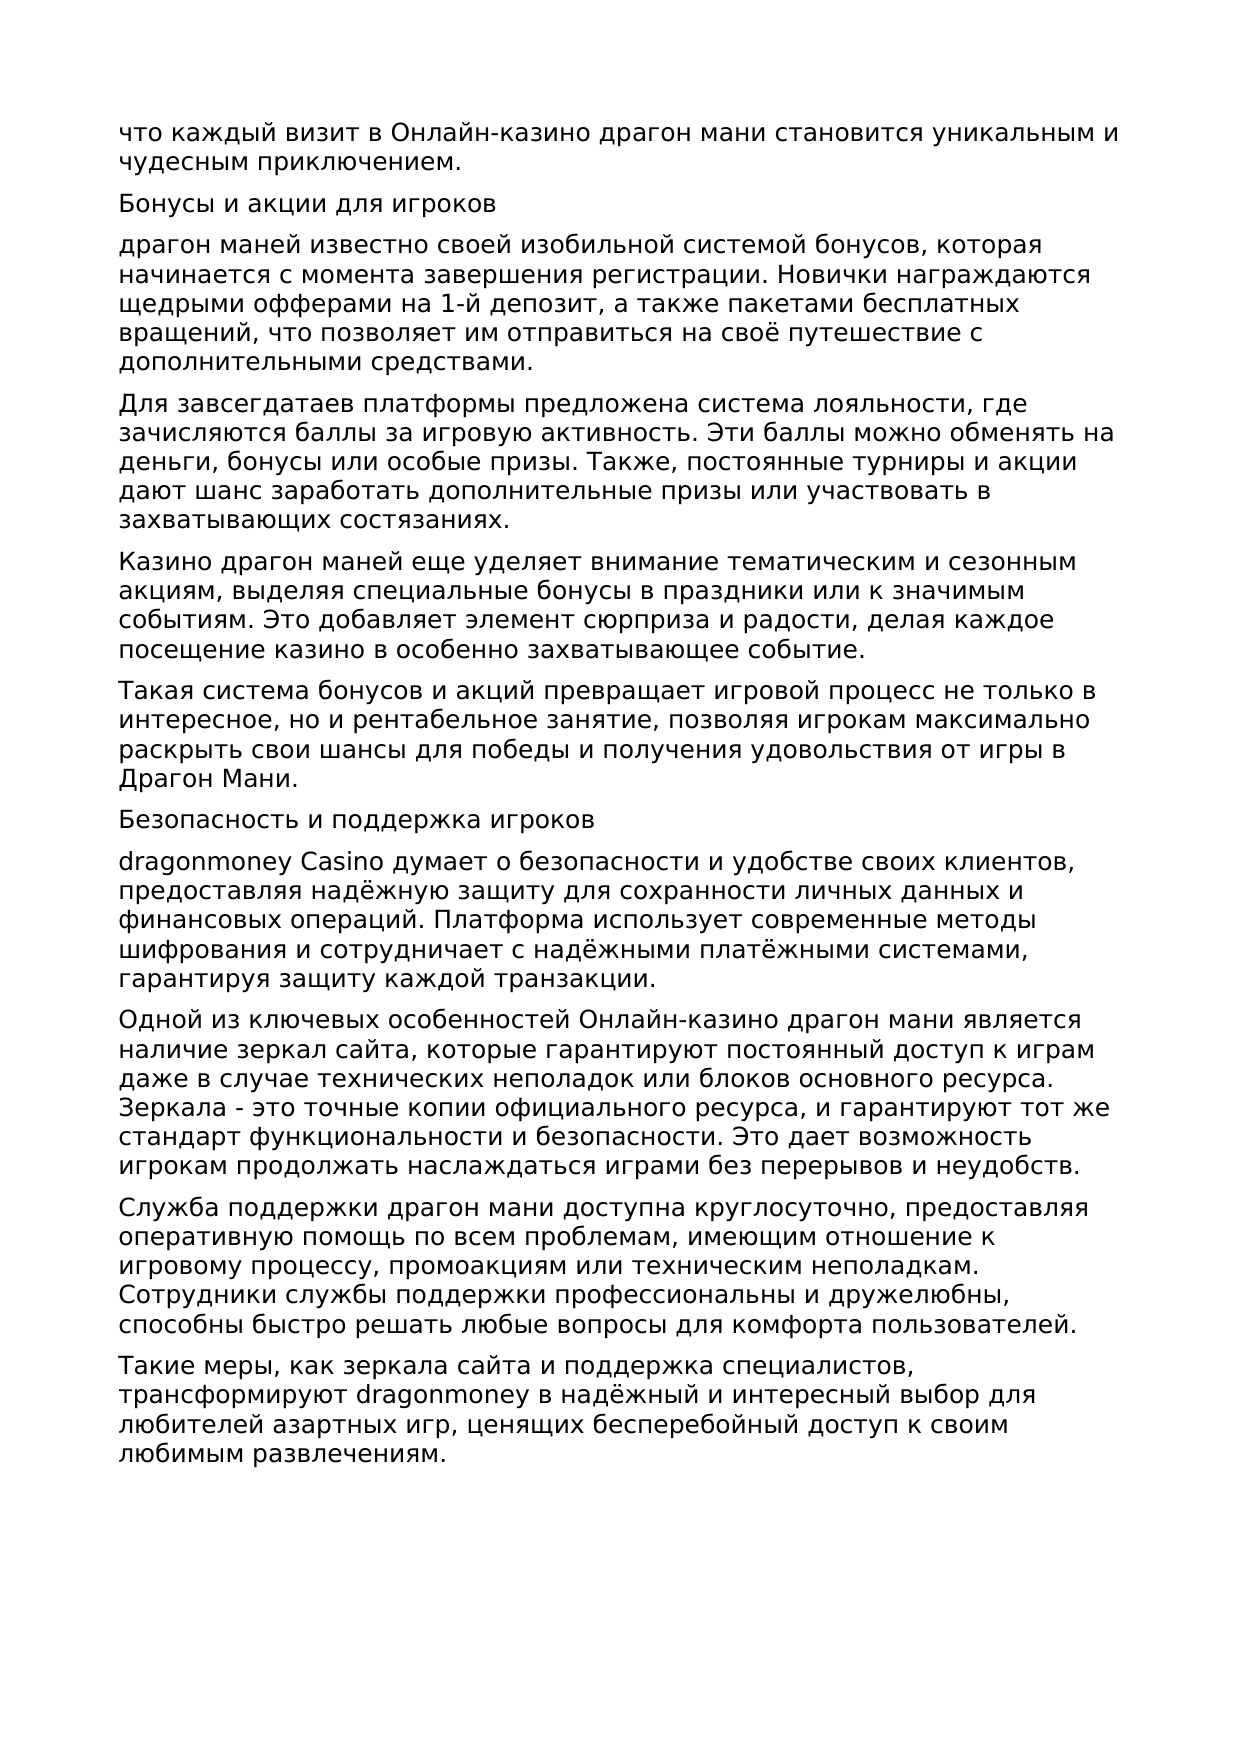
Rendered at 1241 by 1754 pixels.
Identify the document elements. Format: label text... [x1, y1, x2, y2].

text Одной из ключевых особенностей Онлайн-казино драгон мани является наличие зеркал сайта, которые гарантируют постоянный доступ к играм даже в случае технических неполадок или блоков основного ресурса. Зеркала - это точные копии официального ресурса, и гарантируют тот же стандарт функциональности и безопасности. Это дает возможность игрокам продолжать наслаждаться играми без перерывов и неудобств. [118, 1006, 1122, 1181]
text Бонусы и акции для игроков [118, 189, 1122, 218]
text Для завсегдатаев платформы предложена система лояльности, где зачисляются баллы за игровую активность. Эти баллы можно обменять на деньги, бонусы или особые призы. Также, постоянные турниры и акции дают шанс заработать дополнительные призы или участвовать в захватывающих состязаниях. [118, 389, 1122, 535]
text Безопасность и поддержка игроков [118, 806, 1122, 835]
text dragonmoney Casino думает о безопасности и удобстве своих клиентов, предоставляя надёжную защиту для сохранности личных данных и финансовых операций. Платформа использует современные методы шифрования и сотрудничает с надёжными платёжными системами, гарантируя защиту каждой транзакции. [118, 847, 1122, 993]
text драгон маней известно своей изобильной системой бонусов, которая начинается с момента завершения регистрации. Новички награждаются щедрыми офферами на 1-й депозит, а также пакетами бесплатных вращений, что позволяет им отправиться на своё путешествие с дополнительными средствами. [118, 231, 1122, 376]
text Такая система бонусов и акций превращает игровой процесс не только в интересное, но и рентабельное занятие, позволяя игрокам максимально раскрыть свои шансы для победы и получения удовольствия от игры в Драгон Мани. [118, 676, 1122, 793]
text что каждый визит в Онлайн-казино драгон мани становится уникальным и чудесным приключением. [118, 118, 1122, 176]
text Служба поддержки драгон мани доступна круглосуточно, предоставляя оперативную помощь по всем проблемам, имеющим отношение к игровому процессу, промоакциям или техническим неполадкам. Сотрудники службы поддержки профессиональны и дружелюбны, способны быстро решать любые вопросы для комфорта пользователей. [118, 1193, 1122, 1339]
text Казино драгон маней еще уделяет внимание тематическим и сезонным акциям, выделяя специальные бонусы в праздники или к значимым событиям. Это добавляет элемент сюрприза и радости, делая каждое посещение казино в особенно захватывающее событие. [118, 547, 1122, 664]
text Такие меры, как зеркала сайта и поддержка специалистов, трансформируют dragonmoney в надёжный и интересный выбор для любителей азартных игр, ценящих бесперебойный доступ к своим любимым развлечениям. [118, 1351, 1122, 1468]
